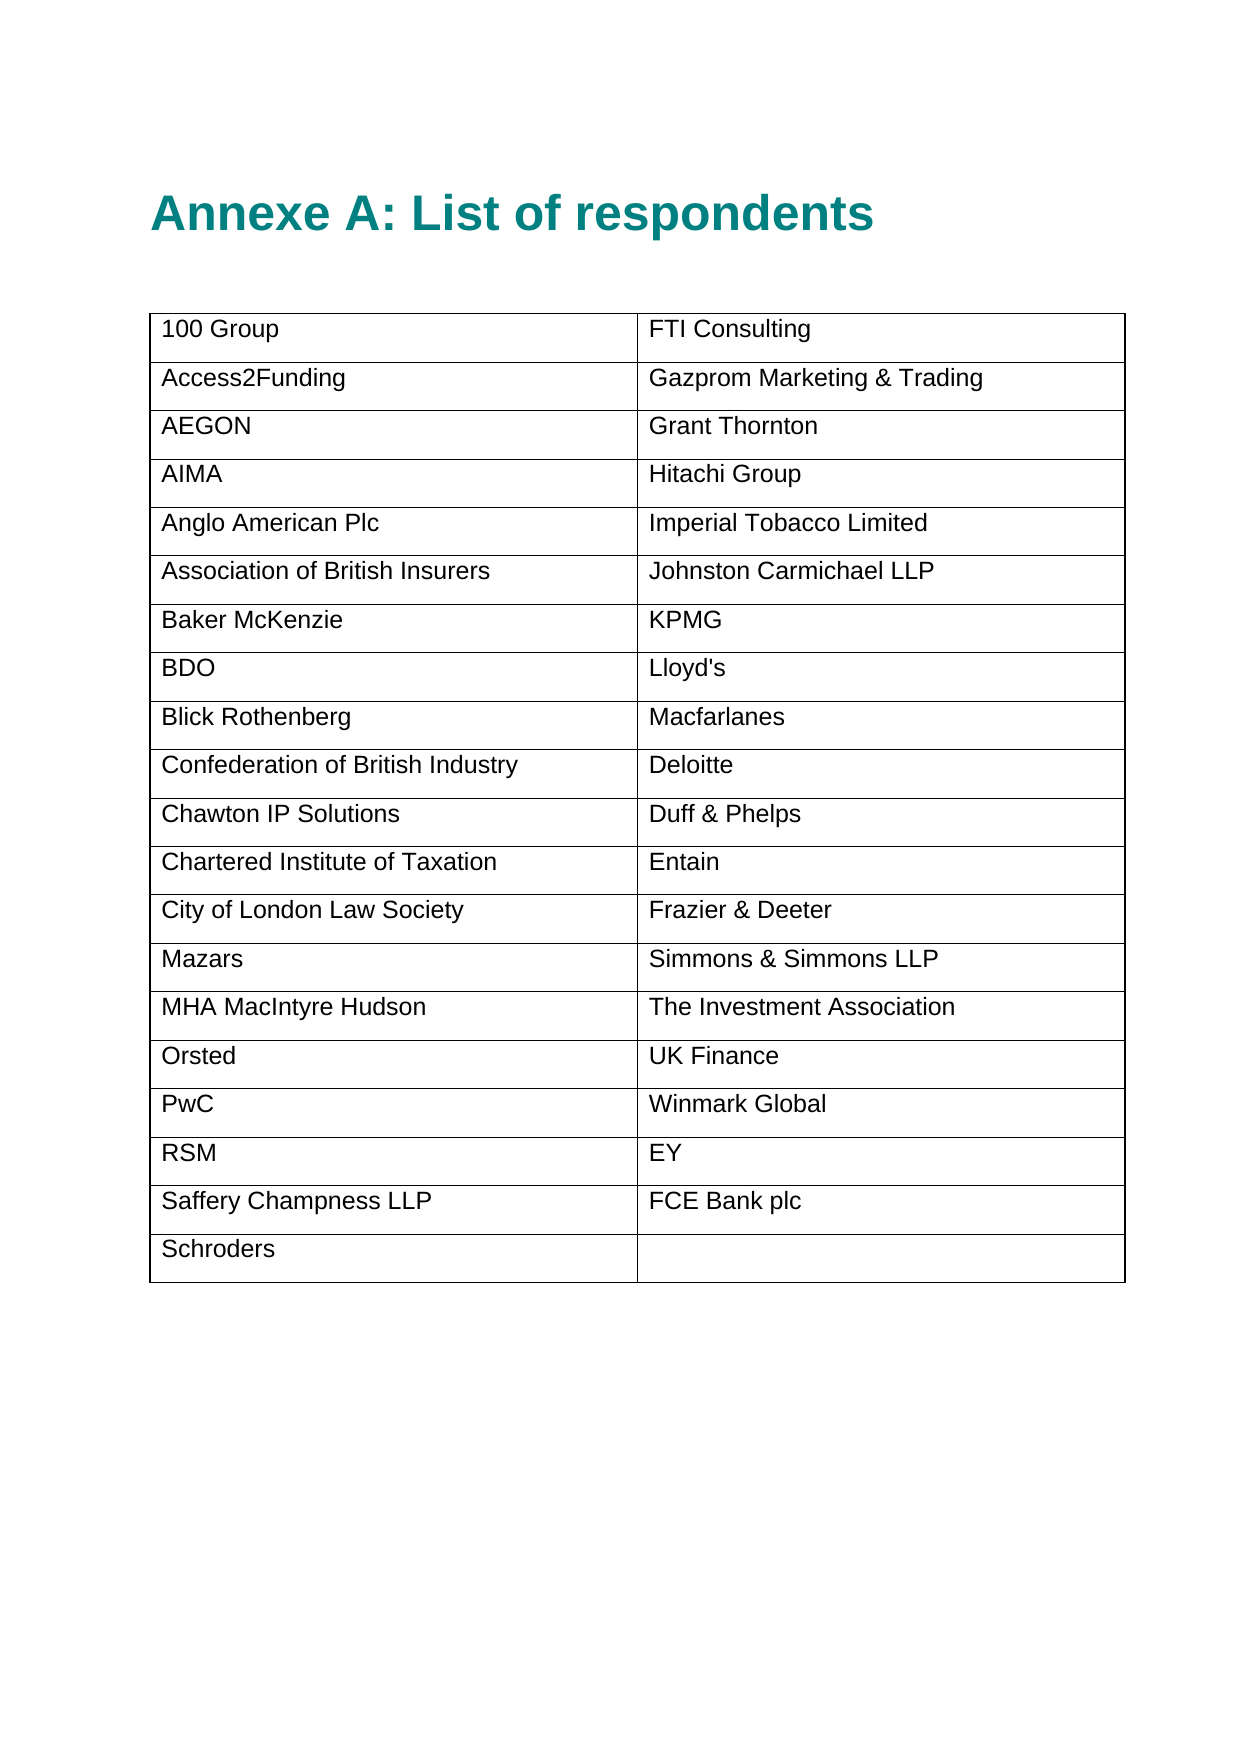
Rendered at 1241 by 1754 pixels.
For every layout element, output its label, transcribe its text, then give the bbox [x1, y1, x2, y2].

table_cell AEGON [151, 411, 637, 458]
table_cell AIMA [151, 460, 637, 507]
table_header FTI Consulting [638, 314, 1124, 362]
table_cell Frazier & Deeter [638, 895, 1124, 943]
table_cell BDO [151, 653, 637, 701]
table_cell Anglo American Plc [151, 508, 637, 555]
table_cell Hitachi Group [638, 460, 1124, 507]
table_cell Baker McKenzie [151, 605, 637, 652]
table_cell UK Finance [638, 1041, 1124, 1088]
table_header 100 Group [151, 314, 637, 362]
table_cell MHA MacIntyre Hudson [151, 992, 637, 1040]
table_cell [638, 1235, 1124, 1282]
table_cell Winmark Global [638, 1089, 1124, 1137]
table_cell Access2Funding [151, 363, 637, 410]
table_cell Entain [638, 847, 1124, 894]
table_cell Orsted [151, 1041, 637, 1088]
table_cell Blick Rothenberg [151, 702, 637, 749]
table_cell RSM [151, 1138, 637, 1185]
table_cell Schroders [151, 1235, 637, 1282]
table_cell The Investment Association [638, 992, 1124, 1040]
table_cell Johnston Carmichael LLP [638, 556, 1124, 604]
table_cell Chawton IP Solutions [151, 799, 637, 846]
table_cell EY [638, 1138, 1124, 1185]
table_cell FCE Bank plc [638, 1186, 1124, 1233]
table_cell Deloitte [638, 750, 1124, 797]
table_cell Chartered Institute of Taxation [151, 847, 637, 894]
table_cell City of London Law Society [151, 895, 637, 943]
table_cell Grant Thornton [638, 411, 1124, 458]
table_cell PwC [151, 1089, 637, 1137]
table_cell Simmons & Simmons LLP [638, 944, 1124, 991]
table_cell Imperial Tobacco Limited [638, 508, 1124, 555]
table_cell Mazars [151, 944, 637, 991]
table_cell Gazprom Marketing & Trading [638, 363, 1124, 410]
table_cell Lloyd's [638, 653, 1124, 701]
table_cell Saffery Champness LLP [151, 1186, 637, 1233]
subtitle Annexe A: List of respondents [150, 183, 1125, 241]
table_cell KPMG [638, 605, 1124, 652]
table_cell Association of British Insurers [151, 556, 637, 604]
table_cell Confederation of British Industry [151, 750, 637, 797]
table_cell Macfarlanes [638, 702, 1124, 749]
table_cell Duff & Phelps [638, 799, 1124, 846]
